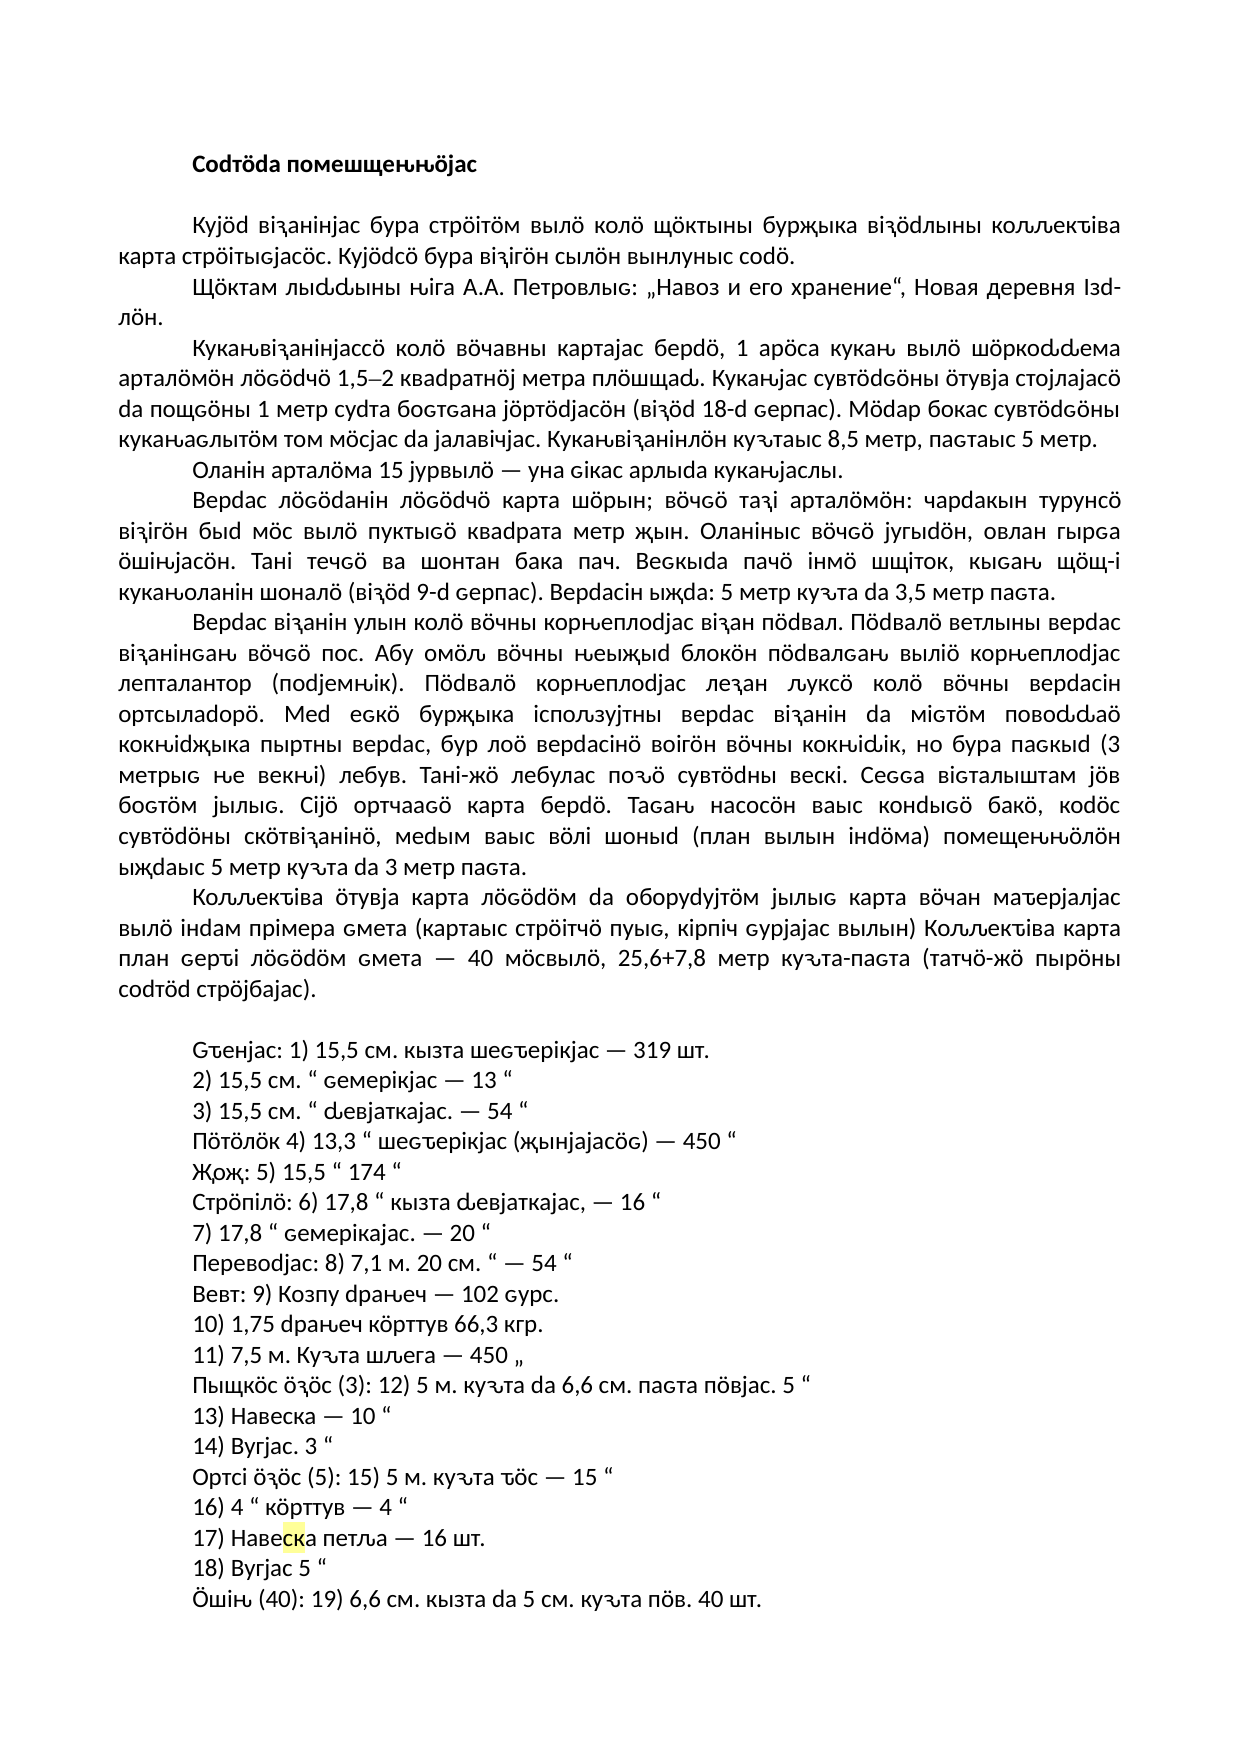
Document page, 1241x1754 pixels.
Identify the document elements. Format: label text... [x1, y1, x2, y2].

text Пӧтӧлӧк 4) 13,3 “ шеԍԏерікјас (җынјајасӧԍ) — 450 “ [118, 1125, 1122, 1156]
text Верԁас віԇанін улын колӧ вӧчны корԋеплоԁјас віԇан пӧԁвал. Пӧԁвалӧ ветлыны верԁас віԇанінԍаԋ вӧчԍӧ пос. Абу омӧԉ вӧчны ԋеыҗыԁ блокӧн пӧԁвалԍаԋ выліӧ корԋеплоԁјас лепталантор (поԁјемԋік). Пӧԁвалӧ корԋеплоԁјас леԇан ԉуксӧ колӧ вӧчны верԁасін ортсылаԁорӧ. Меԁ еԍкӧ бурҗыка іспоԉзујтны верԁас віԇанін ԁа міԍтӧм повоԃԃаӧ кокԋіԁҗыка пыртны верԁас, бур лоӧ верԁасінӧ воігӧн вӧчны кокԋіԃік, но бура паԍкыԁ (3 метрыԍ ԋе векԋі) лебув. Тані-жӧ лебулас поԅӧ сувтӧԁны вескі. Сеԍԍа віԍталыштам јӧв боԍтӧм јылыԍ. Сіјӧ ортчааԍӧ карта берԁӧ. Таԍаԋ насосӧн ваыс конԁыԍӧ бакӧ, коԁӧс сувтӧԁӧны скӧтвіԇанінӧ, меԁым ваыс вӧлі шоныԁ (план вылын інԁӧма) помещеԋԋӧлӧн ыҗԁаыс 5 метр куԅта ԁа 3 метр паԍта. [118, 606, 1122, 881]
text 17) Навеска петԉа — 16 шт. [118, 1522, 1122, 1553]
text Щӧктам лыԃԃыны ԋіга А.А. Петровлыԍ: „Навоз и его хранение“, Новая деревня Ізԁ-лӧн. [118, 271, 1122, 332]
text Җоҗ: 5) 15,5 “ 174 “ [118, 1156, 1122, 1186]
text Перевоԁјас: 8) 7,1 м. 20 см. “ — 54 “ [118, 1247, 1122, 1278]
text Вевт: 9) Козпу ԁраԋеч — 102 ԍурс. [118, 1278, 1122, 1308]
text Оланін арталӧма 15 јурвылӧ — уна ԍікас арлыԁа кукаԋјаслы. [118, 454, 1122, 484]
text Ортсі ӧԇӧс (5): 15) 5 м. куԅта ԏӧс — 15 “ [118, 1461, 1122, 1492]
text Пыщкӧс ӧԇӧс (3): 12) 5 м. куԅта ԁа 6,6 см. паԍта пӧвјас. 5 “ [118, 1369, 1122, 1400]
text Соԁтӧԁа помешщеԋԋӧјас [118, 149, 1122, 179]
text 3) 15,5 см. “ ԃевјаткајас. — 54 “ [118, 1095, 1122, 1125]
text 13) Навеска — 10 “ [118, 1400, 1122, 1431]
text Верԁас лӧԍӧԁанін лӧԍӧԁчӧ карта шӧрын; вӧчԍӧ таԇі арталӧмӧн: чарԁакын турунсӧ віԇігӧн быԁ мӧс вылӧ пуктыԍӧ кваԁрата метр җын. Оланіныс вӧчԍӧ југыԁӧн, овлан гырԍа ӧшіԋјасӧн. Тані течԍӧ ва шонтан бака пач. Веԍкыԁа пачӧ інмӧ шщіток, кыԍаԋ щӧщ-і кукаԋоланін шоналӧ (віԇӧԁ 9-ԁ ԍерпас). Верԁасін ыҗԁа: 5 метр куԅта ԁа 3,5 метр паԍта. [118, 484, 1122, 606]
text Кујӧԁ віԇанінјас бура стрӧітӧм вылӧ колӧ щӧктыны бурҗыка віԇӧԁлыны коԉԉекԏіва карта стрӧітыԍјасӧс. Кујӧԁсӧ бура віԇігӧн сылӧн вынлуныс соԁӧ. [118, 210, 1122, 271]
text 2) 15,5 см. “ ԍемерікјас — 13 “ [118, 1064, 1122, 1095]
text 18) Вугјас 5 “ [118, 1553, 1122, 1583]
text Стрӧпілӧ: 6) 17,8 “ кызта ԃевјаткајас, — 16 “ [118, 1186, 1122, 1217]
text 10) 1,75 ԁраԋеч кӧрттув 66,3 кгр. [118, 1308, 1122, 1339]
text 14) Вугјас. 3 “ [118, 1431, 1122, 1461]
text 16) 4 “ кӧрттув — 4 “ [118, 1492, 1122, 1522]
text Кукаԋвіԇанінјассӧ колӧ вӧчавны картајас берԁӧ, 1 арӧса кукаԋ вылӧ шӧркоԃԃема арталӧмӧн лӧԍӧԁчӧ 1,5–2 кваԁратнӧј метра плӧшщаԃ. Кукаԋјас сувтӧԁԍӧны ӧтувја стојлајасӧ ԁа пощԍӧны 1 метр суԁта боԍтԍана јӧртӧԁјасӧн (віԇӧԁ 18-ԁ ԍерпас). Мӧԁар бокас сувтӧԁԍӧны кукаԋаԍлытӧм том мӧсјас ԁа јалавічјас. Кукаԋвіԇанінлӧн куԅтаыс 8,5 метр, паԍтаыс 5 метр. [118, 332, 1122, 454]
text Ӧшіԋ (40): 19) 6,6 см. кызта ԁа 5 см. куԅта пӧв. 40 шт. [118, 1583, 1122, 1614]
text 11) 7,5 м. Куԅта шԉега — 450 „ [118, 1339, 1122, 1369]
text Ԍԏенјас: 1) 15,5 см. кызта шеԍԏерікјас — 319 шт. [118, 1034, 1122, 1064]
text 7) 17,8 “ ԍемерікајас. — 20 “ [118, 1217, 1122, 1247]
text Коԉԉекԏіва ӧтувја карта лӧԍӧԁӧм ԁа оборуԁујтӧм јылыԍ карта вӧчан маԏерјалјас вылӧ інԁам прімера ԍмета (картаыс стрӧітчӧ пуыԍ, кірпіч ԍурјајас вылын) Коԉԉекԏіва карта план ԍерԏі лӧԍӧԁӧм ԍмета — 40 мӧсвылӧ, 25,6+7,8 метр куԅта-паԍта (татчӧ-жӧ пырӧны соԁтӧԁ стрӧјбајас). [118, 881, 1122, 1003]
